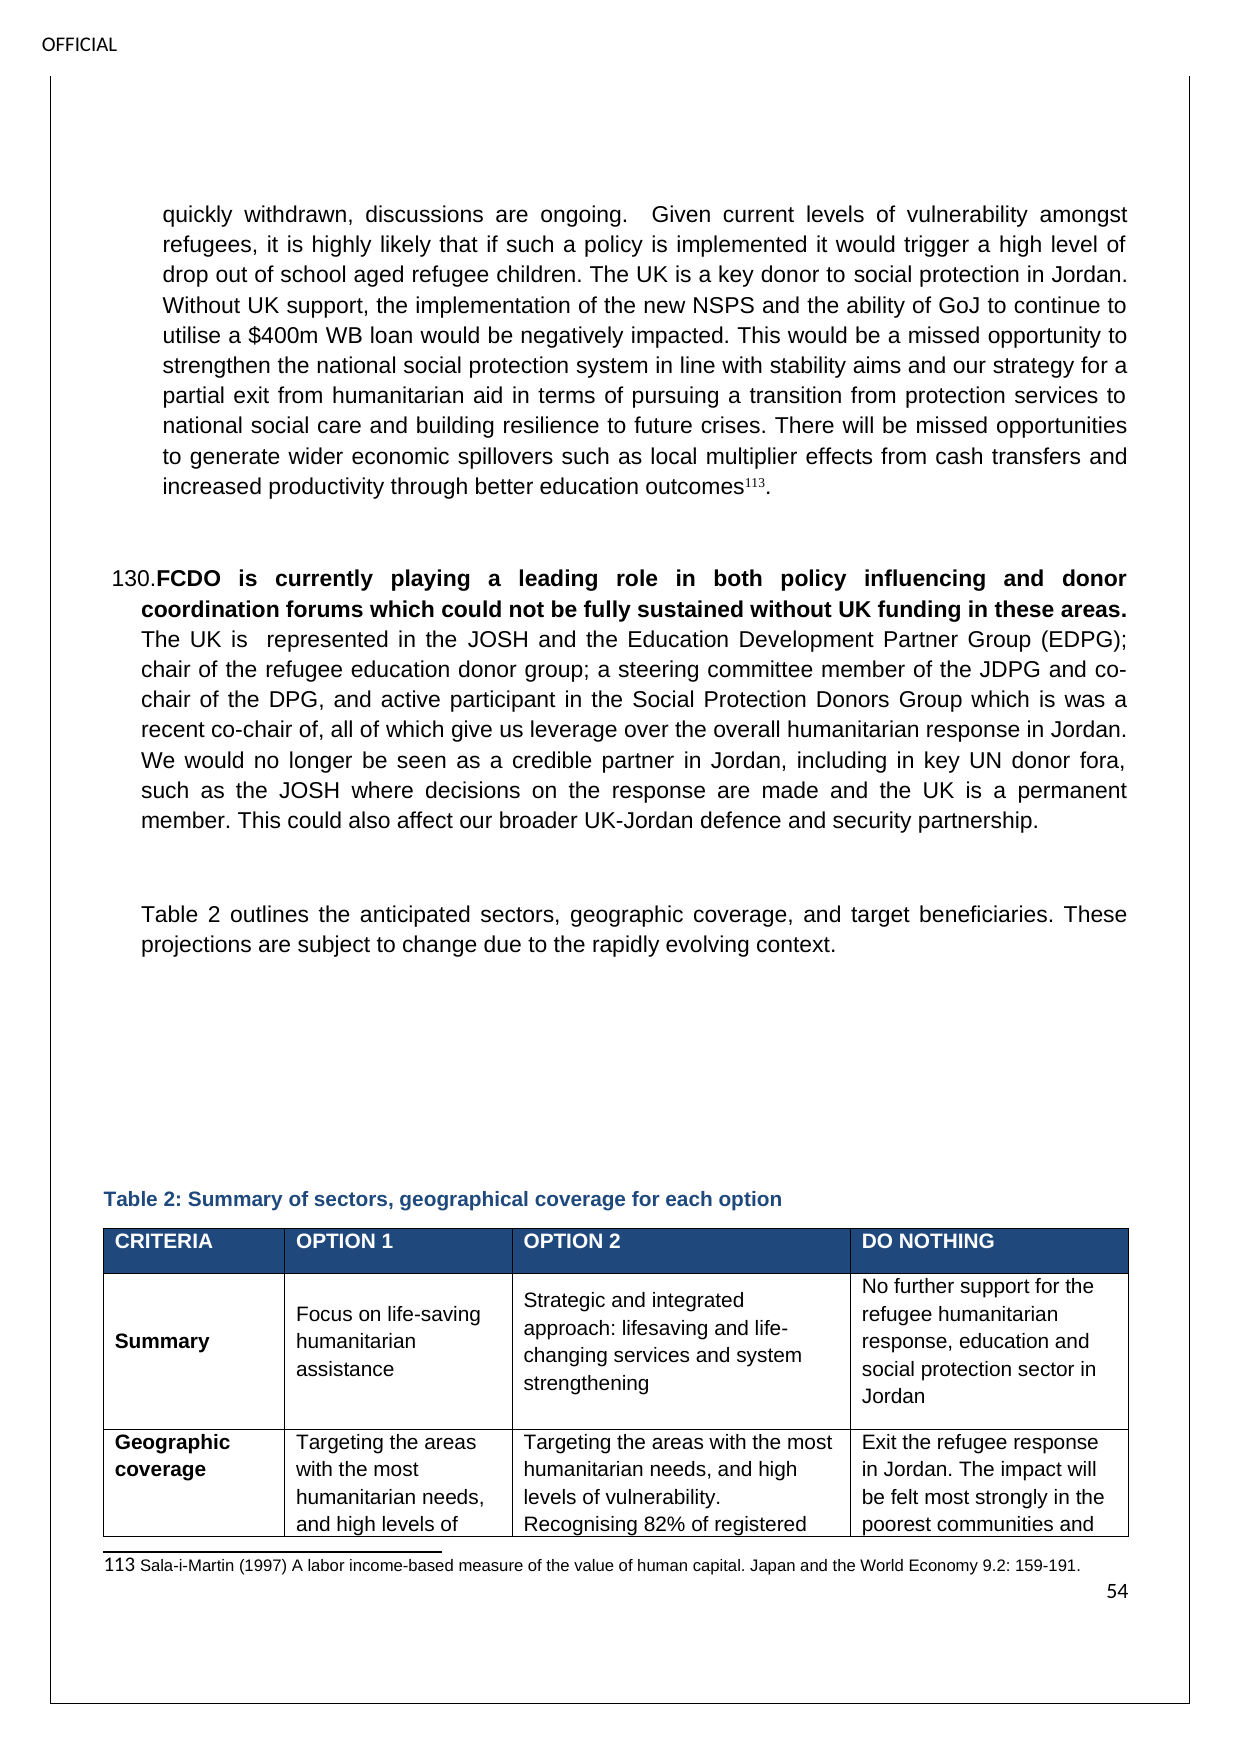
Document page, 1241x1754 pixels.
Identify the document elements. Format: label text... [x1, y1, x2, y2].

table_header CRITERIA [104, 1229, 284, 1273]
table_header OPTION 2 [513, 1229, 850, 1273]
list Table 2 outlines the anticipated sectors, geographic coverage, and target beneficiaries. These projections are subject to change due to the rapidly evolving context. [141, 901, 1128, 957]
table_cell Geographic coverage [104, 1430, 284, 1536]
list Sala-i-Martin (1997) A labor income-based measure of the value of human capital. Japan and the World Economy 9.2: 159-191. [103, 1552, 1128, 1577]
table_header OPTION 1 [285, 1229, 512, 1273]
table_cell Strategic and integrated approach: lifesaving and life-changing services and system strengthening [513, 1274, 850, 1428]
table_cell Summary [104, 1274, 284, 1428]
table_header DO NOTHING [851, 1229, 1128, 1273]
list FCDO is currently playing a leading role in both policy influencing and donor coordination forums which could not be fully sustained without UK funding in these areas. The UK is represented in the JOSH and the Education Development Partner Group (EDPG); chair of the refugee education donor group; a steering committee member of the JDPG and co-chair of the DPG, and active participant in the Social Protection Donors Group which is was a recent co-chair of, all of which give us leverage over the overall humanitarian response in Jordan. We would no longer be seen as a credible partner in Jordan, including in key UN donor fora, such as the JOSH where decisions on the response are made and the UK is a permanent member. This could also affect our broader UK-Jordan defence and security partnership. [111, 565, 1128, 833]
list quickly withdrawn, discussions are ongoing. Given current levels of vulnerability amongst refugees, it is highly likely that if such a policy is implemented it would trigger a high level of drop out of school aged refugee children. The UK is a key donor to social protection in Jordan. Without UK support, the implementation of the new NSPS and the ability of GoJ to continue to utilise a $400m WB loan would be negatively impacted. This would be a missed opportunity to strengthen the national social protection system in line with stability aims and our strategy for a partial exit from humanitarian aid in terms of pursuing a transition from protection services to national social care and building resilience to future crises. There will be missed opportunities to generate wider economic spillovers such as local multiplier effects from cash transfers and increased productivity through better education outcomes. [133, 201, 1128, 499]
table_cell Focus on life-saving humanitarian assistance [285, 1274, 512, 1428]
table_cell Exit the refugee response in Jordan. The impact will be felt most strongly in the poorest communities and [851, 1430, 1128, 1536]
table_cell Targeting the areas with the most humanitarian needs, and high levels of vulnerability. Recognising 82% of registered [513, 1430, 850, 1536]
text Table 2: Summary of sectors, geographical coverage for each option [103, 1187, 1128, 1211]
table_cell No further support for the refugee humanitarian response, education and social protection sector in Jordan [851, 1274, 1128, 1428]
table_cell Targeting the areas with the most humanitarian needs, and high levels of [285, 1430, 512, 1536]
